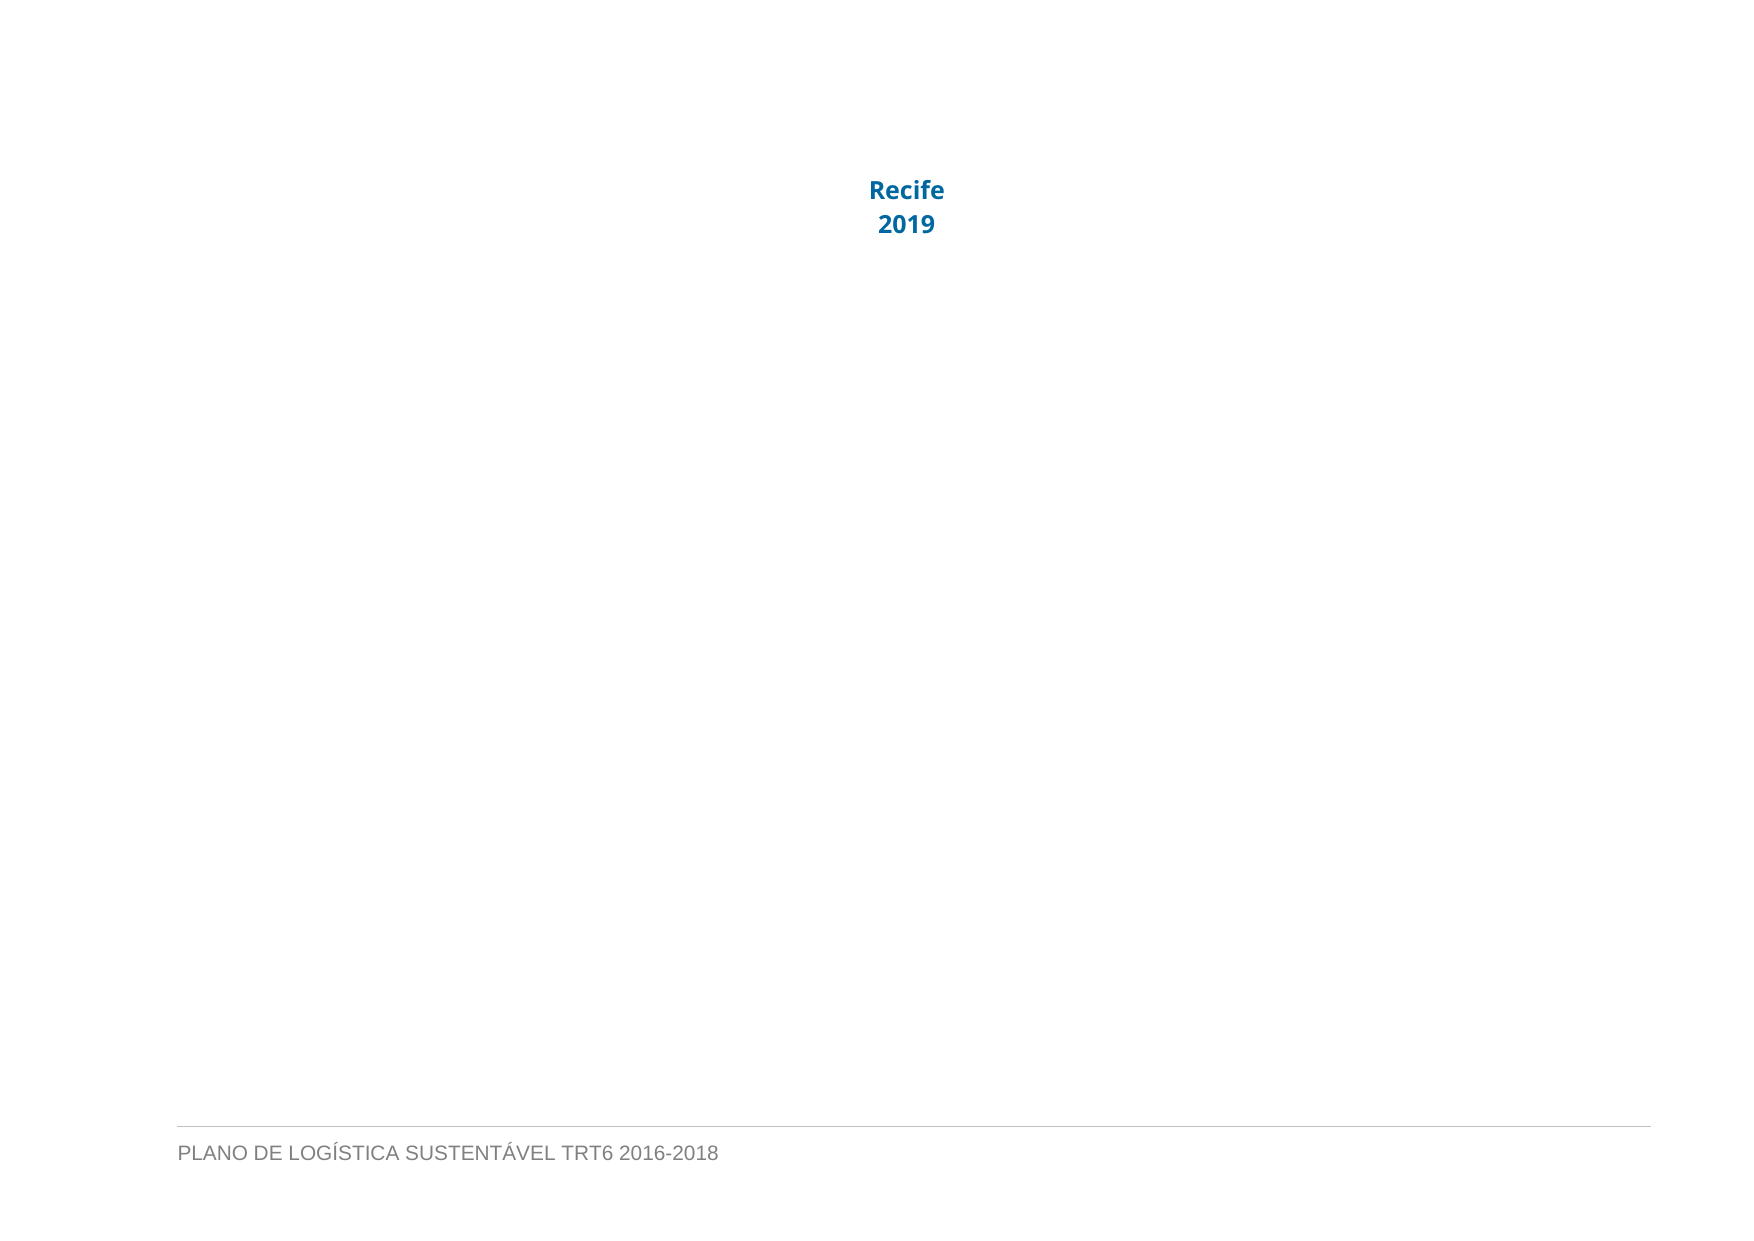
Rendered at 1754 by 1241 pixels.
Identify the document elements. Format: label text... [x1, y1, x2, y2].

text Recife [177, 173, 1636, 207]
text 2019 [177, 207, 1636, 241]
